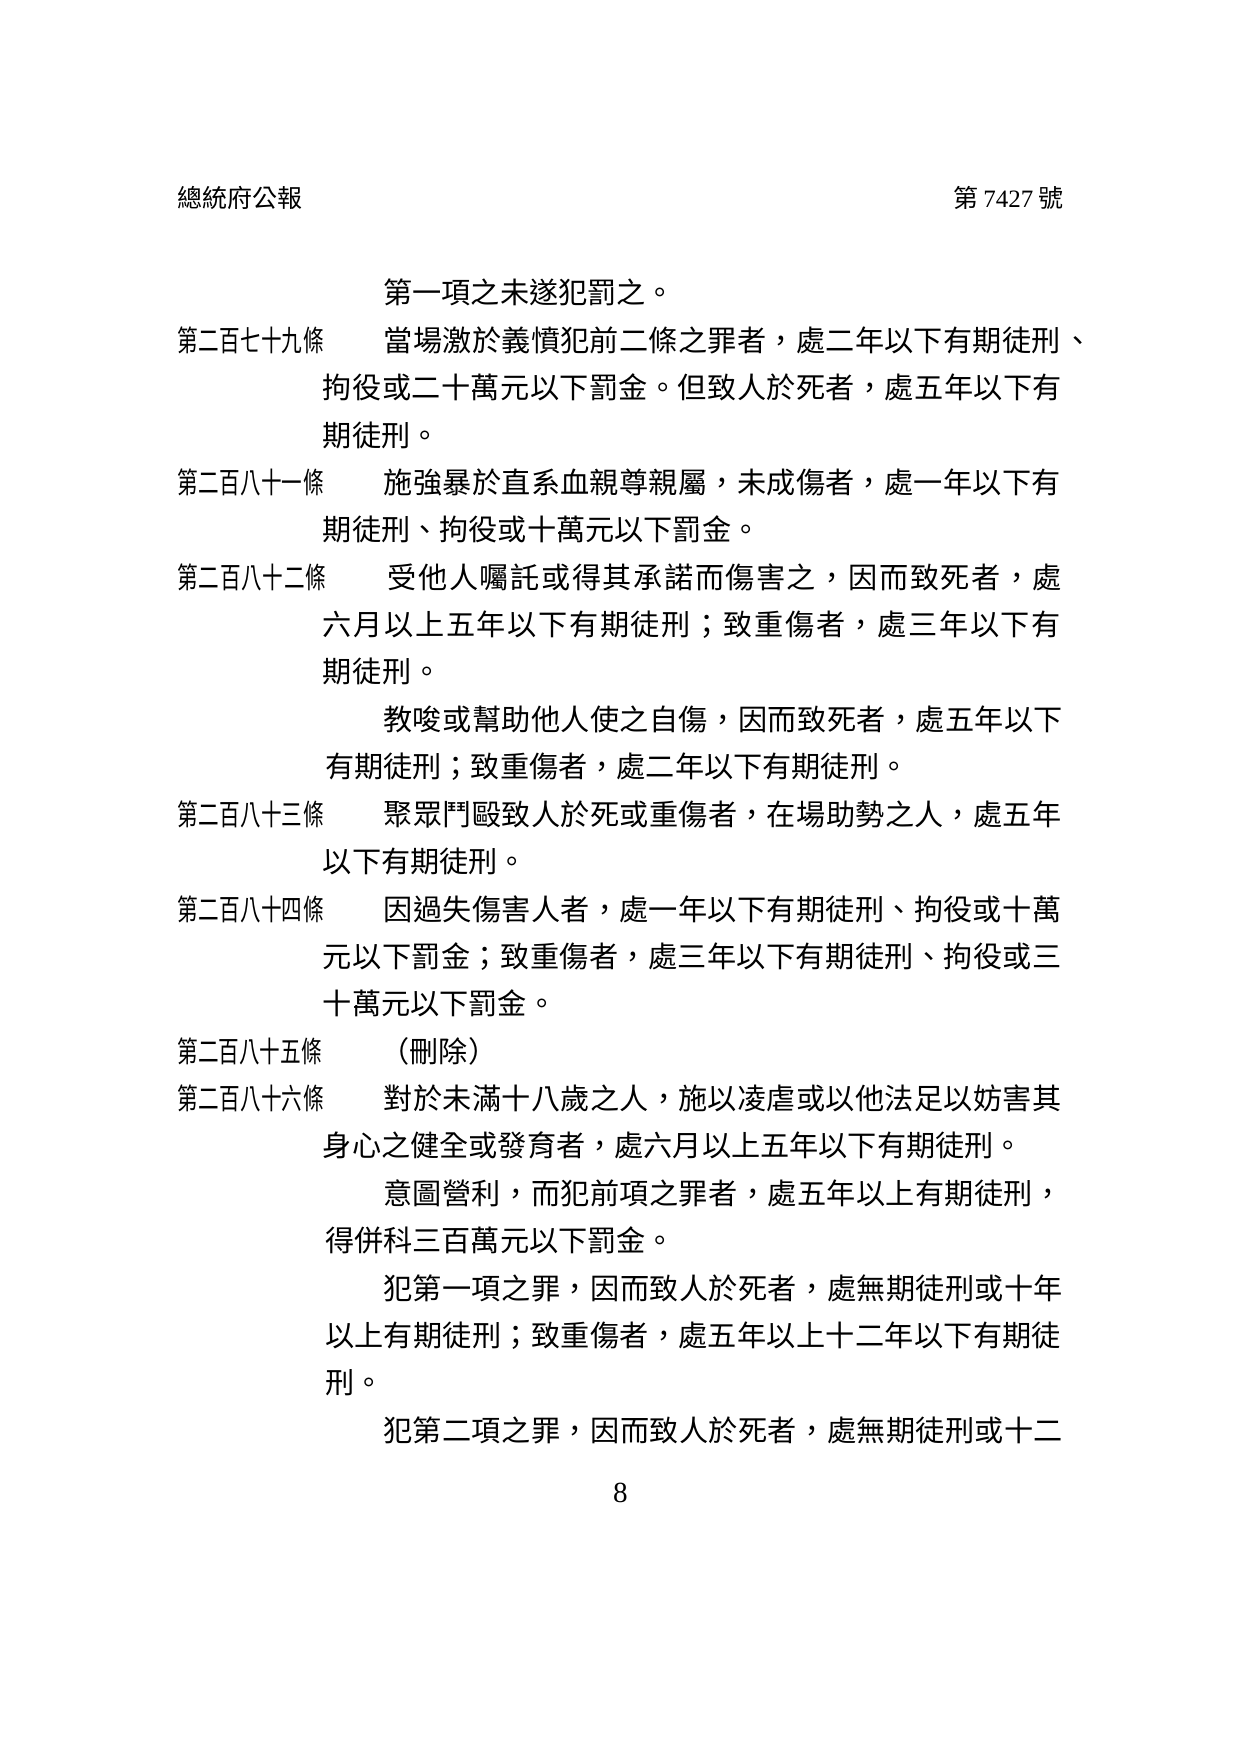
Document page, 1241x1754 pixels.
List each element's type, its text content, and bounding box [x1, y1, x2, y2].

text 第二百八十一條 施強暴於直系血親尊親屬，未成傷者，處一年以下有期徒刑、拘役或十萬元以下罰金。 [177, 455, 1063, 550]
text 犯第一項之罪，因而致人於死者，處無期徒刑或十年以上有期徒刑；致重傷者，處五年以上十二年以下有期徒刑。 [325, 1261, 1063, 1403]
text 第二百七十九條 當場激於義憤犯前二條之罪者，處二年以下有期徒刑、拘役或二十萬元以下罰金。但致人於死者，處五年以下有期徒刑。 [177, 313, 1063, 455]
text 第一項之未遂犯罰之。 [325, 266, 1063, 313]
text 第二百八十三條 聚眾鬥毆致人於死或重傷者，在場助勢之人，處五年以下有期徒刑。 [177, 787, 1063, 882]
text 第二百八十四條 因過失傷害人者，處一年以下有期徒刑、拘役或十萬元以下罰金；致重傷者，處三年以下有期徒刑、拘役或三十萬元以下罰金。 [177, 882, 1063, 1024]
text 第二百八十五條 （刪除） [177, 1024, 1063, 1072]
text 教唆或幫助他人使之自傷，因而致死者，處五年以下有期徒刑；致重傷者，處二年以下有期徒刑。 [325, 692, 1063, 787]
text 犯第二項之罪，因而致人於死者，處無期徒刑或十二 [325, 1403, 1063, 1451]
text 第二百八十六條 對於未滿十八歲之人，施以凌虐或以他法足以妨害其身心之健全或發育者，處六月以上五年以下有期徒刑。 [177, 1072, 1063, 1166]
text 意圖營利，而犯前項之罪者，處五年以上有期徒刑，得併科三百萬元以下罰金。 [325, 1166, 1063, 1261]
text 第二百八十二條 受他人囑託或得其承諾而傷害之，因而致死者，處六月以上五年以下有期徒刑；致重傷者，處三年以下有期徒刑。 [177, 550, 1063, 692]
